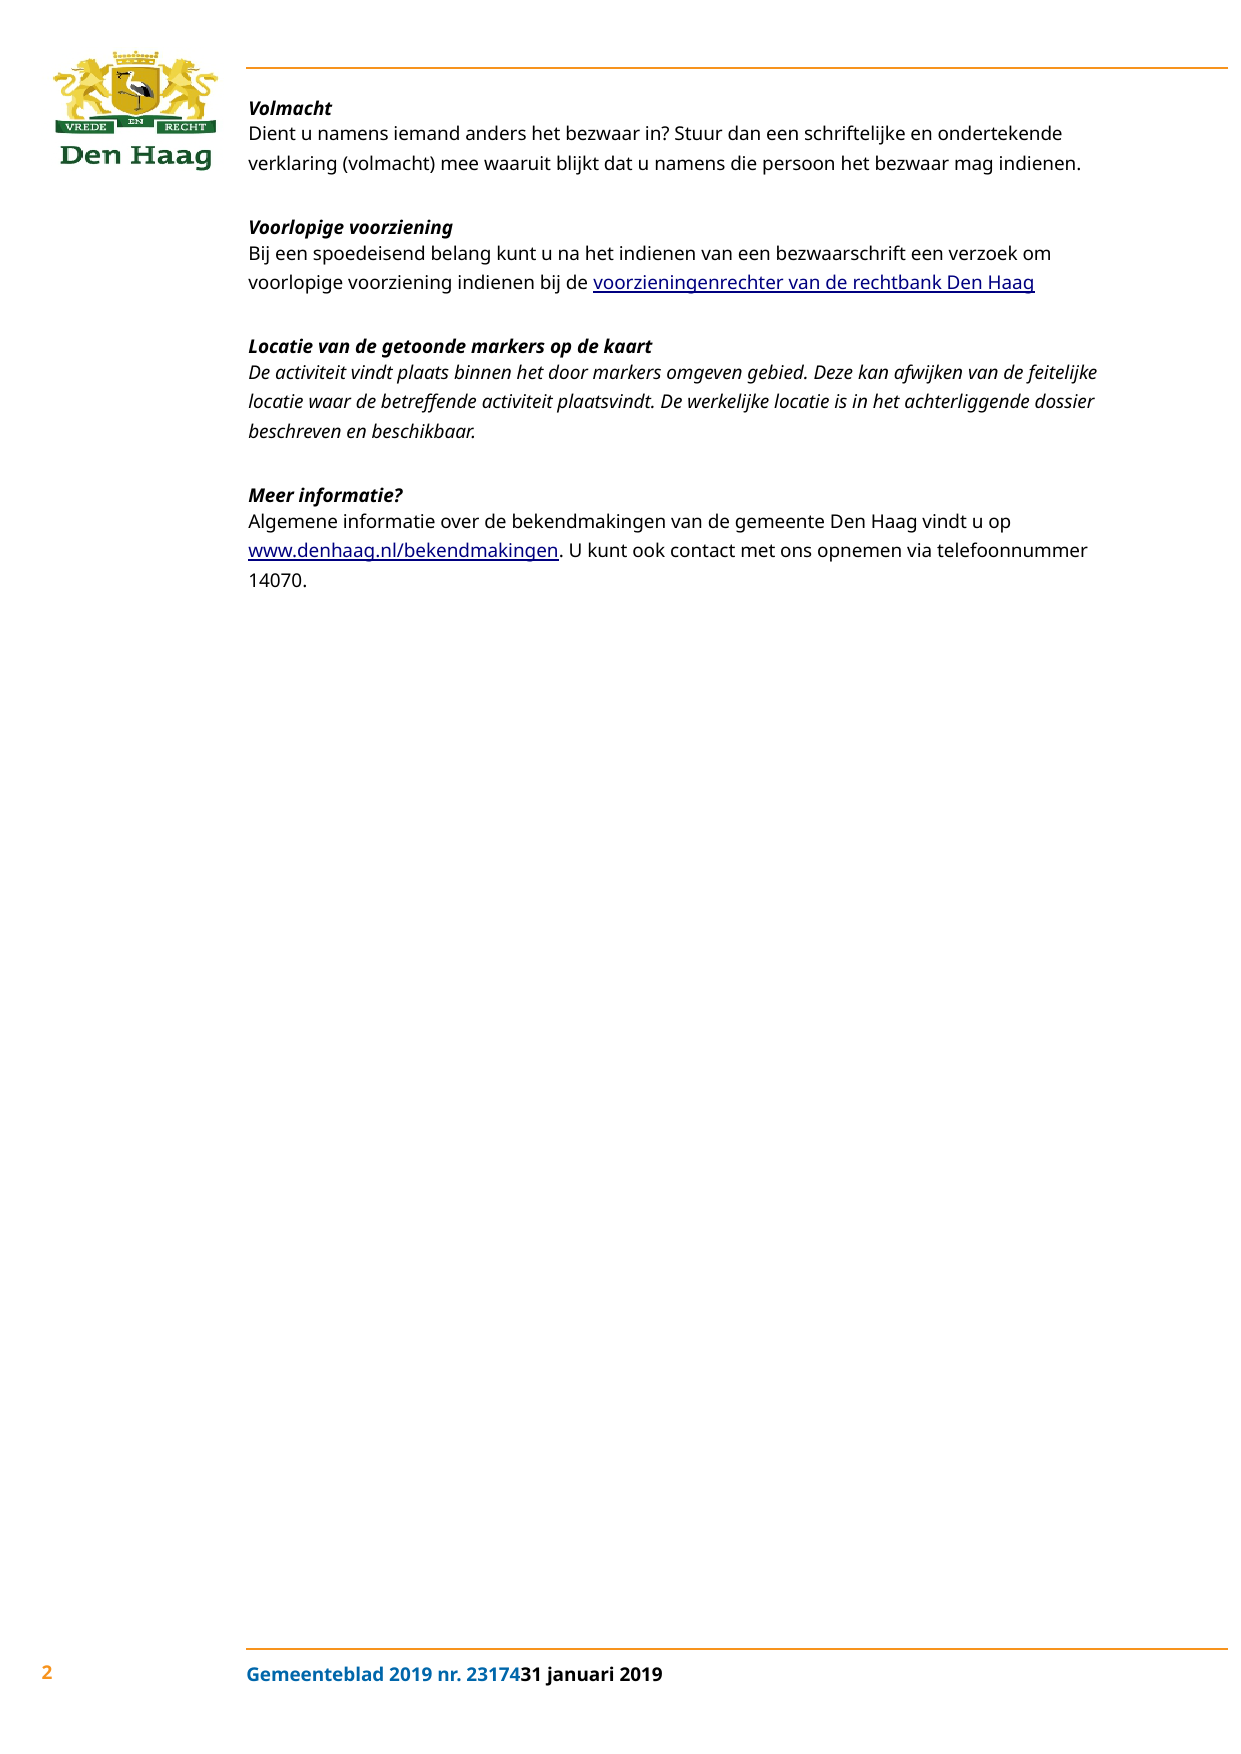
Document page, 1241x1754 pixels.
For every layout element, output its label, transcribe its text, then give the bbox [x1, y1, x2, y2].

text Dient u namens iemand anders het bezwaar in? Stuur dan een schriftelijke en ondertekende verklaring (volmacht) mee waaruit blijkt dat u namens die persoon het bezwaar mag indienen. [248, 121, 1152, 176]
text Algemene informatie over de bekendmakingen van de gemeente Den Haag vindt u op www.denhaag.nl/bekendmakingen. U kunt ook contact met ons opnemen via telefoonnummer 14070. [248, 508, 1152, 593]
picture [41, 47, 231, 172]
text Voorlopige voorziening [248, 214, 1152, 240]
text De activiteit vindt plaats binnen het door markers omgeven gebied. Deze kan afwijken van de feitelijke locatie waar de betreffende activiteit plaatsvindt. De werkelijke locatie is in het achterliggende dossier beschreven en beschikbaar. [248, 359, 1152, 444]
text Locatie van de getoonde markers op de kaart [248, 333, 1152, 359]
text Volmacht [248, 95, 1152, 121]
text Bij een spoedeisend belang kunt u na het indienen van een bezwaarschrift een verzoek om voorlopige voorziening indienen bij de voorzieningenrechter van de rechtbank Den Haag [248, 240, 1152, 295]
text Meer informatie? [248, 482, 1152, 508]
